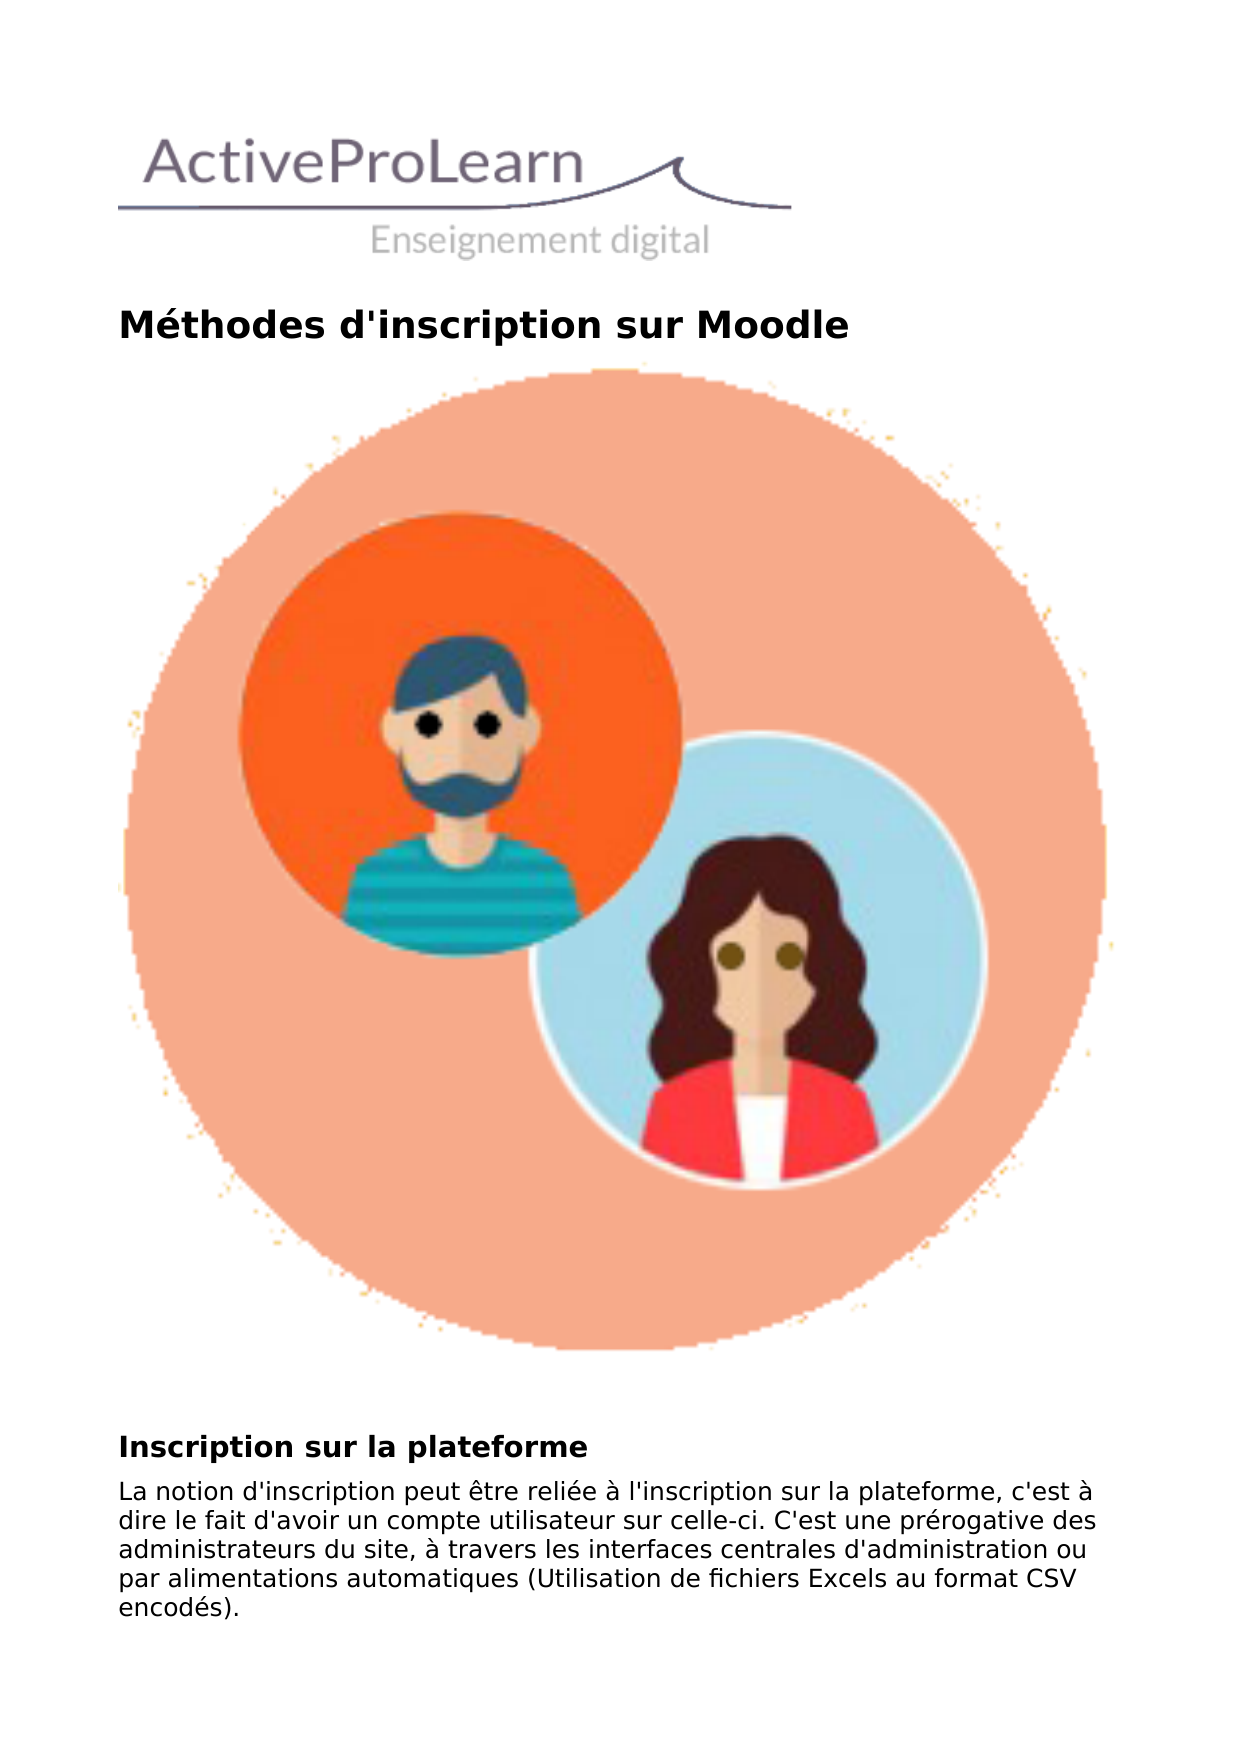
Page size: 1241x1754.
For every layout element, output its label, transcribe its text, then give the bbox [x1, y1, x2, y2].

subtitle Inscription sur la plateforme [118, 1431, 1122, 1464]
subtitle Méthodes d'inscription sur Moodle [118, 304, 1122, 347]
picture [118, 360, 1123, 1364]
picture [118, 118, 792, 261]
text La notion d'inscription peut être reliée à l'inscription sur la plateforme, c'est à dire le fait d'avoir un compte utilisateur sur celle-ci. C'est une prérogative des administrateurs du site, à travers les interfaces centrales d'administration ou par alimentations automatiques (Utilisation de fichiers Excels au format CSV encodés). [118, 1477, 1122, 1623]
